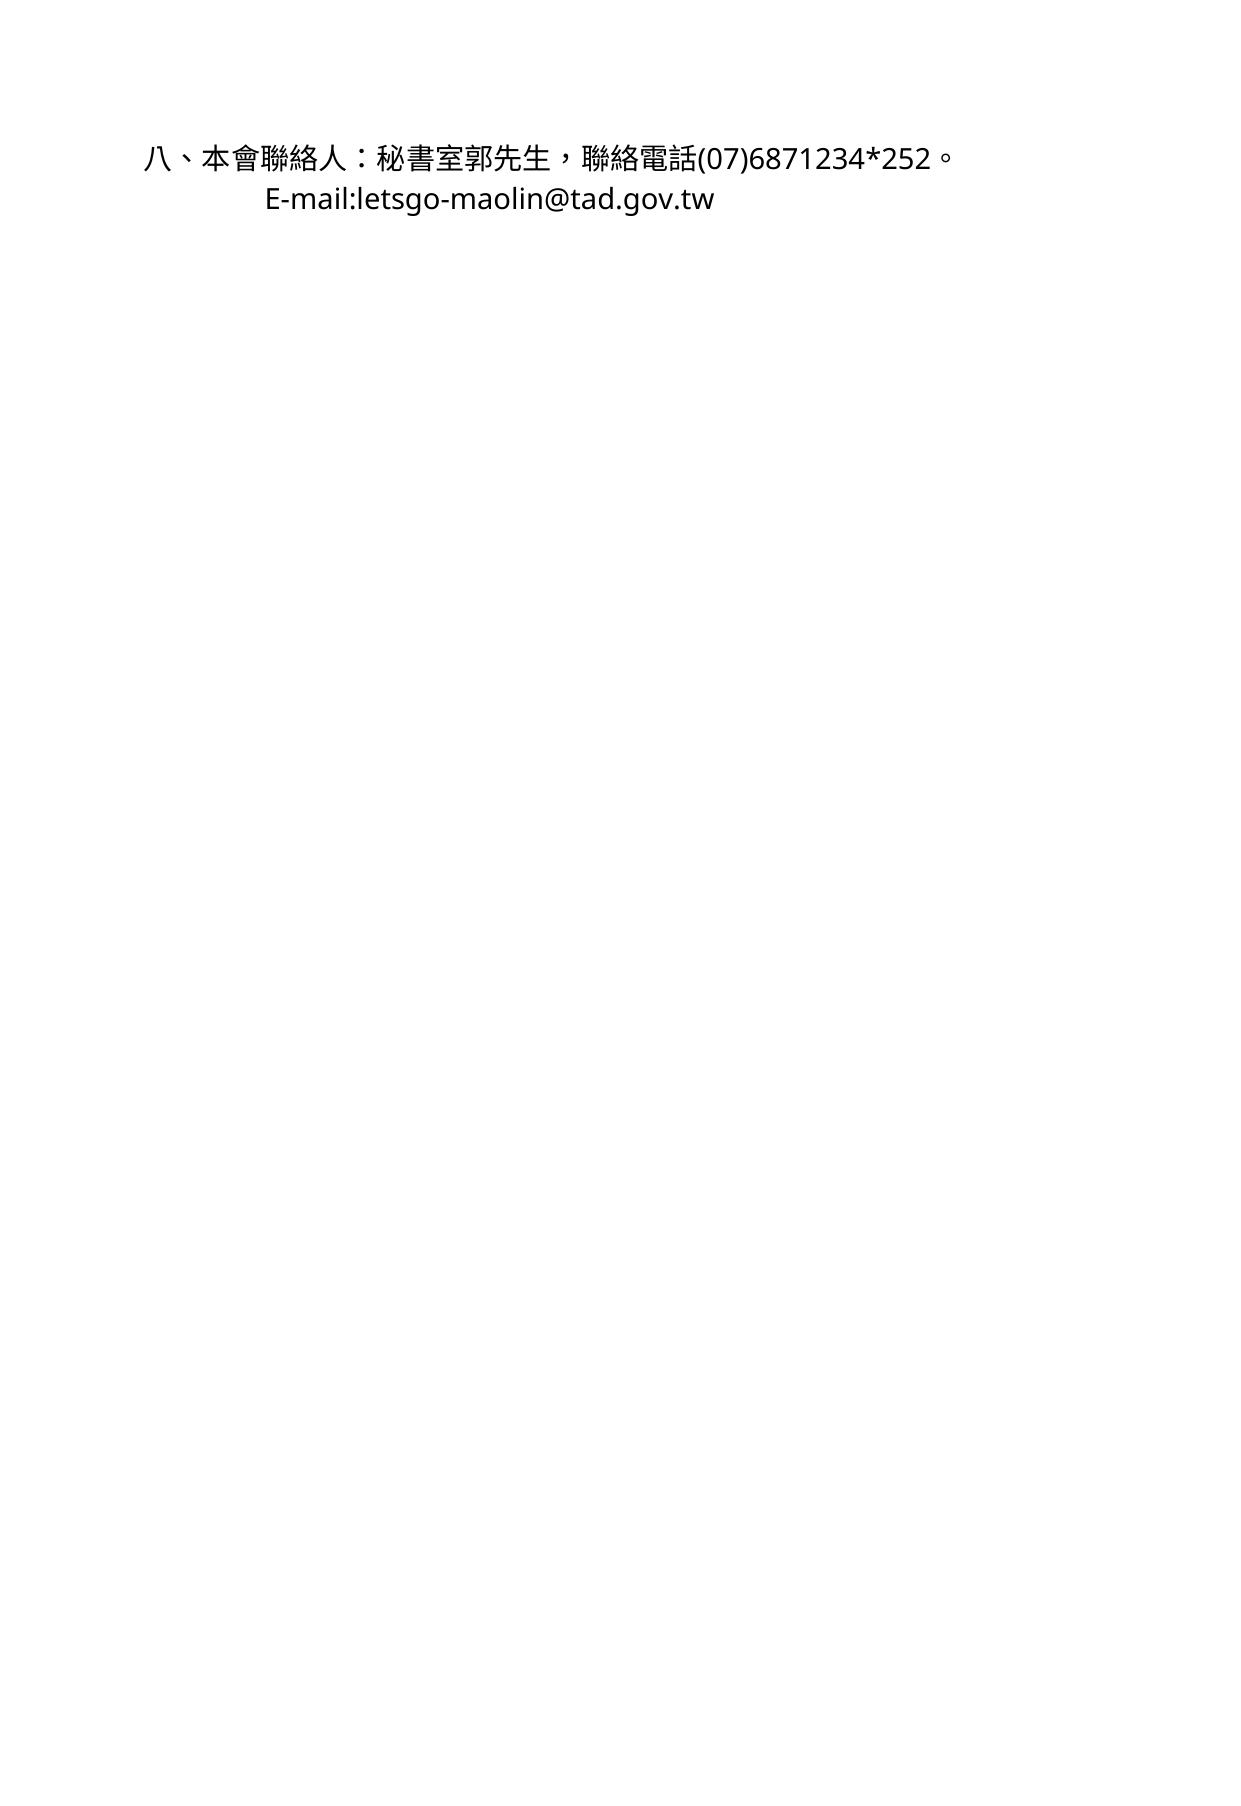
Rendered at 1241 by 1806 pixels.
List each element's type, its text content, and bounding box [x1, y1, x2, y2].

text E-mail:letsgo-maolin@tad.gov.tw [143, 178, 1086, 218]
text 八、本會聯絡人：秘書室郭先生，聯絡電話(07)6871234*252。 [143, 136, 1086, 178]
